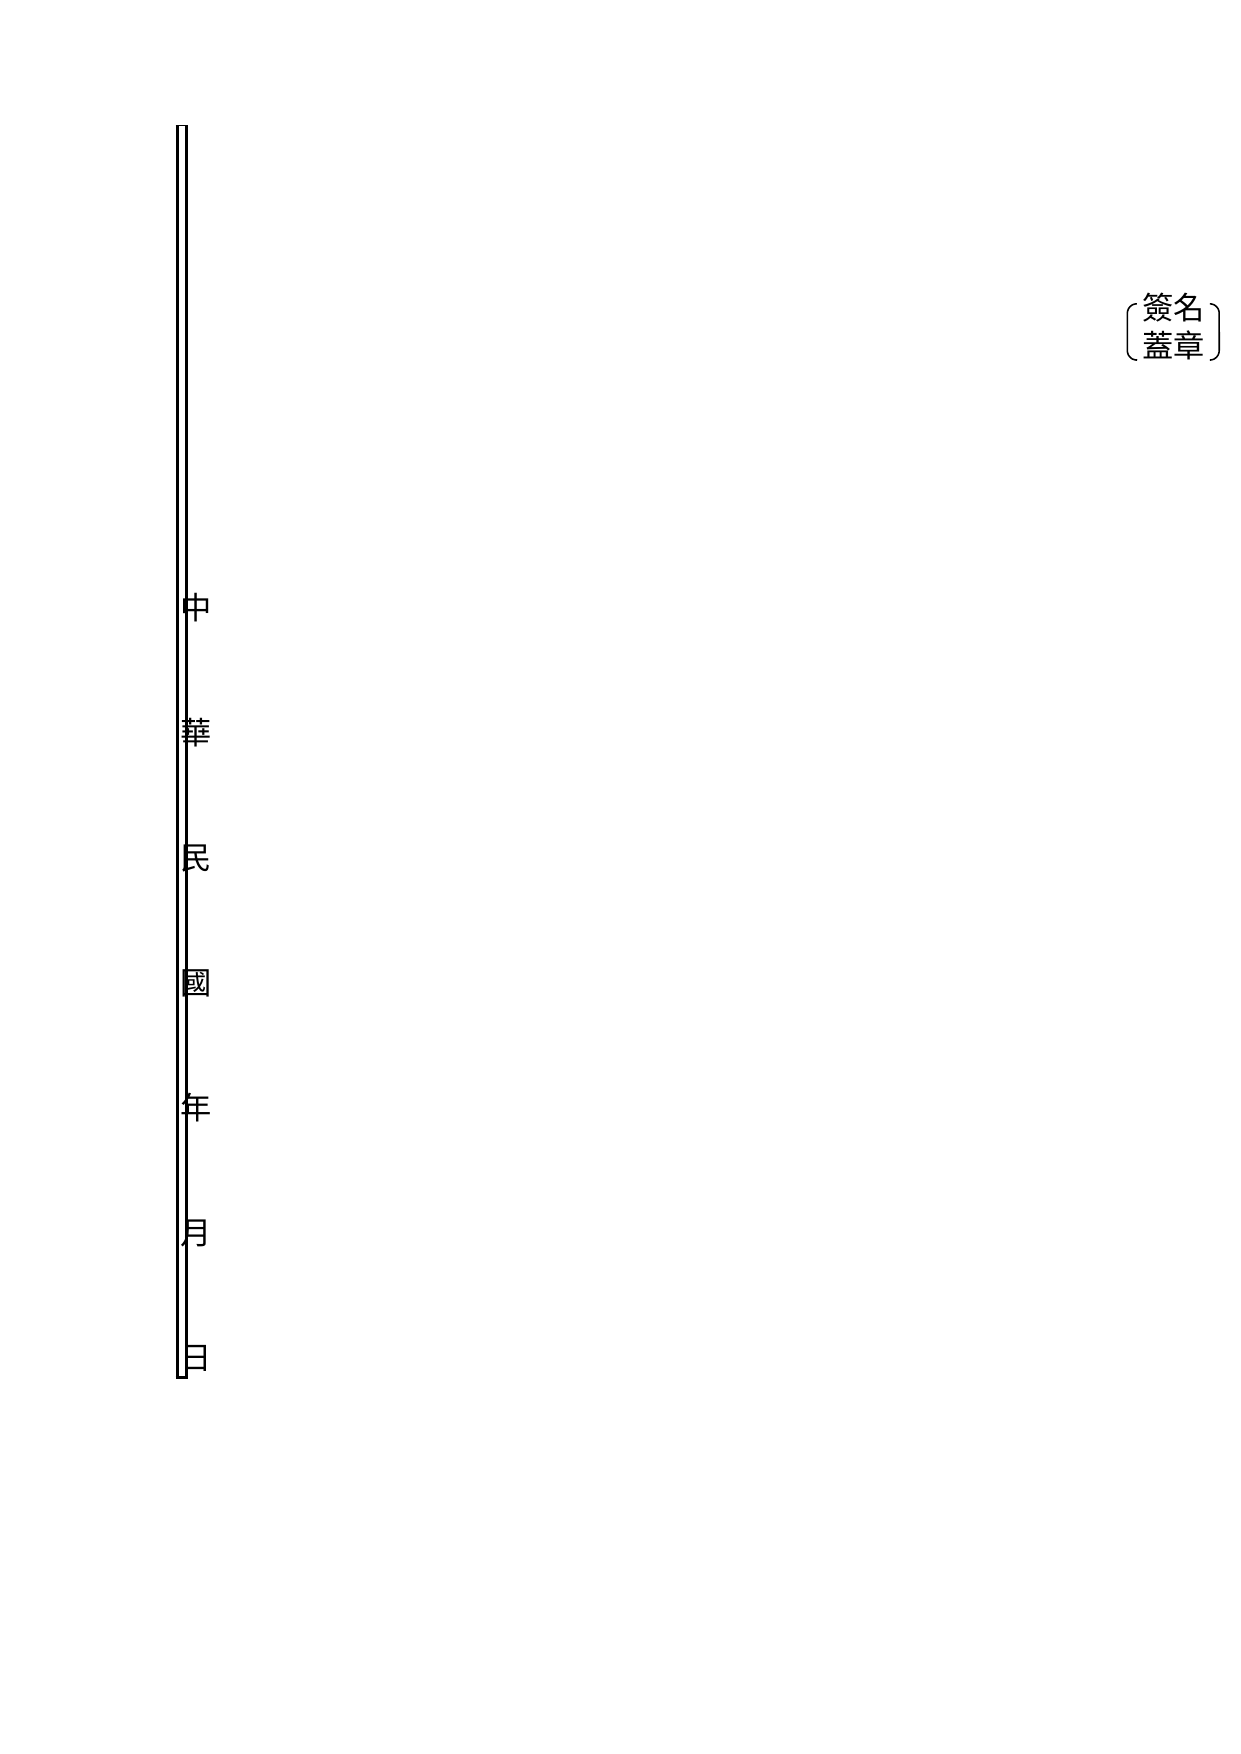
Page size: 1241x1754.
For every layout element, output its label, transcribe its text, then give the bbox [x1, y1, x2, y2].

table_cell 委任人因 鈞院 年度 字第 號 事件， 委任受任人為非訟代理人，有為一切非訟事件行為之權， 準用民事訴訟法第70條第1項但書及第2項所列各行為之特別代理權。 謹 狀 臺灣臺北地方法院登記處公鑒 委任人 受任人 中 華 民 國 年 月 日 [179, 126, 185, 1376]
